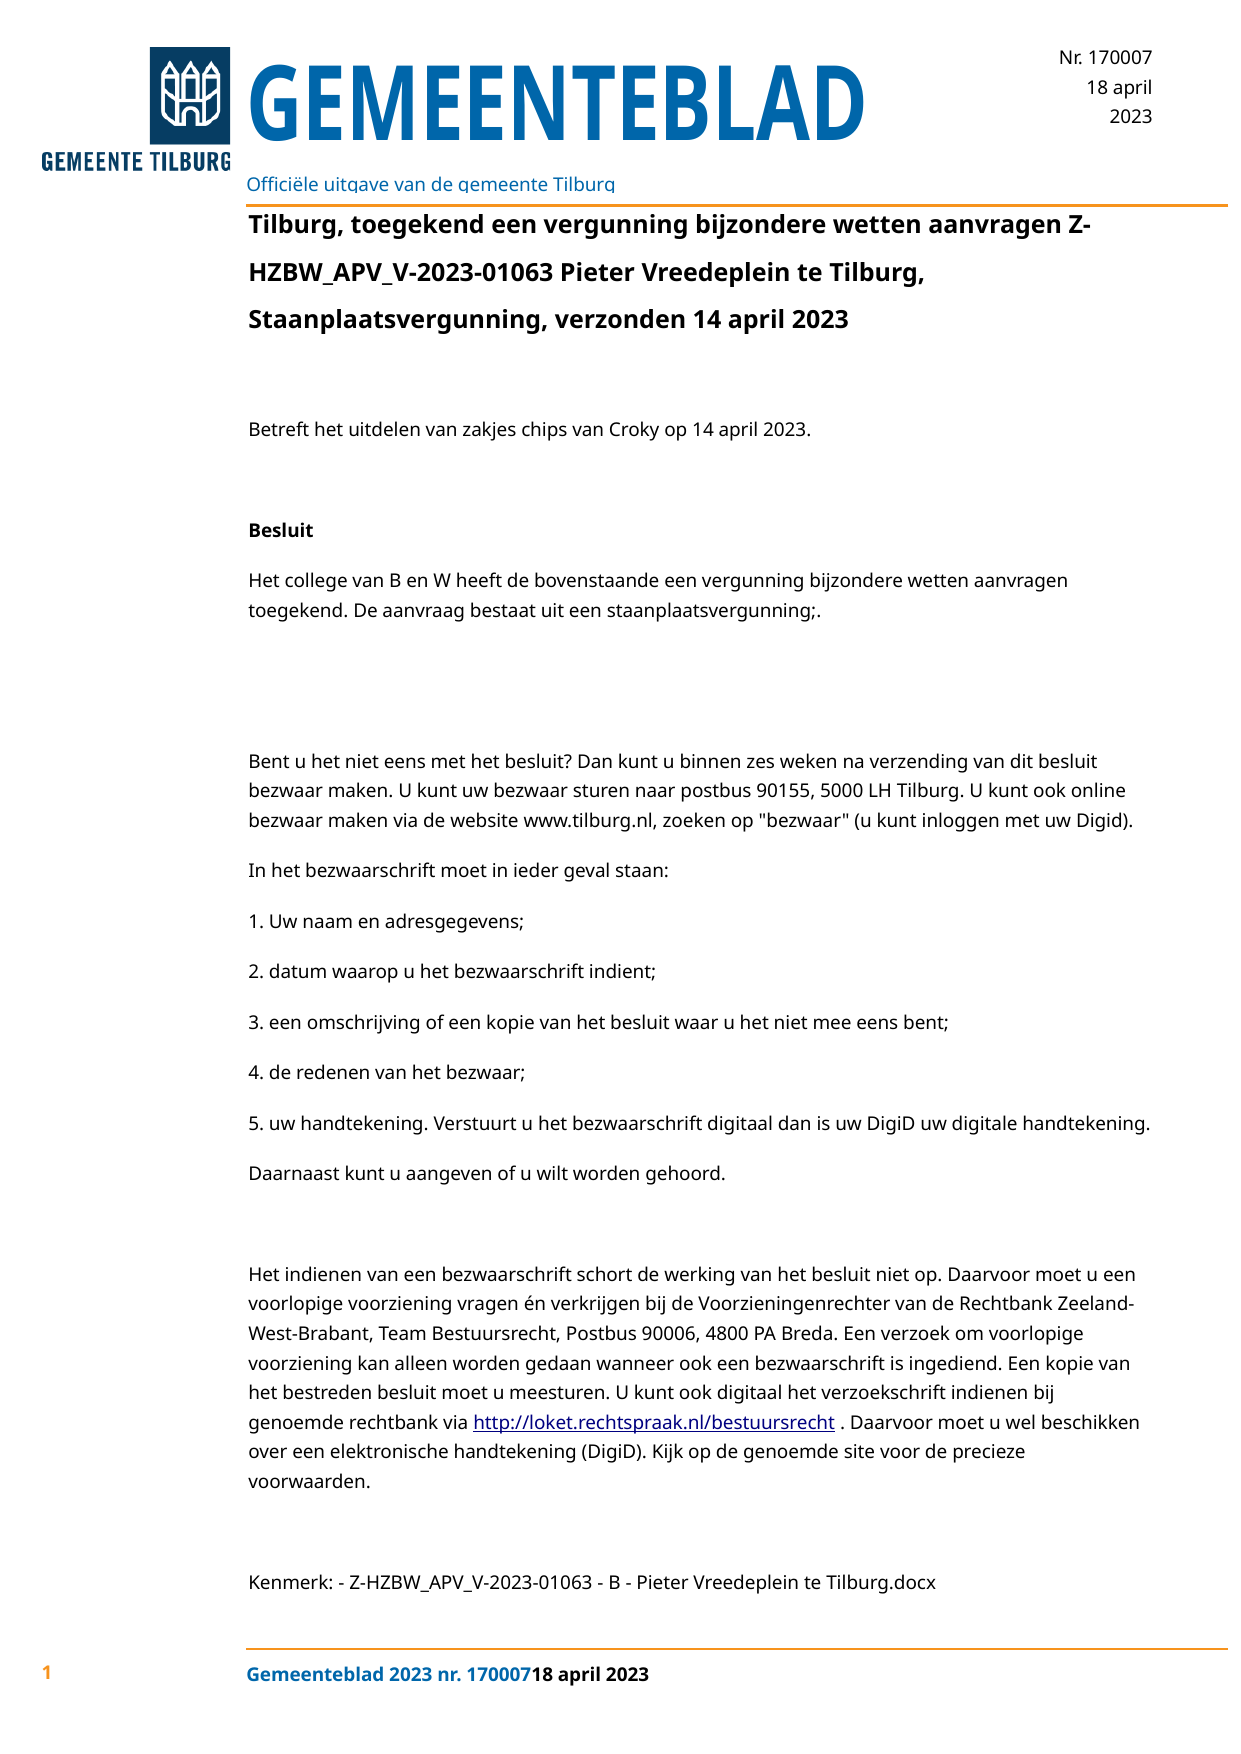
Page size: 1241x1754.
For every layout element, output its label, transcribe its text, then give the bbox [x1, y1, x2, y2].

text 1. Uw naam en adresgegevens; [248, 908, 1152, 934]
text Het indienen van een bezwaarschrift schort de werking van het besluit niet op. Daarvoor moet u een voorlopige voorziening vragen én verkrijgen bij de Voorzieningenrechter van de Rechtbank Zeeland-West-Brabant, Team Bestuursrecht, Postbus 90006, 4800 PA Breda. Een verzoek om voorlopige voorziening kan alleen worden gedaan wanneer ook een bezwaarschrift is ingediend. Een kopie van het bestreden besluit moet u meesturen. U kunt ook digitaal het verzoekschrift indienen bij genoemde rechtbank via http://loket.rechtspraak.nl/bestuursrecht . Daarvoor moet u wel beschikken over een elektronische handtekening (DigiD). Kijk op de genoemde site voor de precieze voorwaarden. [248, 1261, 1152, 1494]
text 3. een omschrijving of een kopie van het besluit waar u het niet mee eens bent; [248, 1009, 1152, 1034]
text In het bezwaarschrift moet in ieder geval staan: [248, 858, 1152, 883]
text Bent u het niet eens met het besluit? Dan kunt u binnen zes weken na verzending van dit besluit bezwaar maken. U kunt uw bezwaar sturen naar postbus 90155, 5000 LH Tilburg. U kunt ook online bezwaar maken via de website www.tilburg.nl, zoeken op "bezwaar" (u kunt inloggen met uw Digid). [248, 748, 1152, 833]
text 4. de redenen van het bezwaar; [248, 1059, 1152, 1085]
text Kenmerk: - Z-HZBW_APV_V-2023-01063 - B - Pieter Vreedeplein te Tilburg.docx [248, 1569, 1152, 1594]
text Tilburg, toegekend een vergunning bijzondere wetten aanvragen Z-HZBW_APV_V-2023-01063 Pieter Vreedeplein te Tilburg, Staanplaatsvergunning, verzonden 14 april 2023 [248, 207, 1152, 336]
text 5. uw handtekening. Verstuurt u het bezwaarschrift digitaal dan is uw DigiD uw digitale handtekening. [248, 1110, 1152, 1135]
text Betreft het uitdelen van zakjes chips van Croky op 14 april 2023. [248, 416, 1152, 442]
text 2. datum waarop u het bezwaarschrift indient; [248, 958, 1152, 984]
text Besluit [248, 517, 1152, 542]
picture [41, 47, 231, 172]
text Het college van B en W heeft de bovenstaande een vergunning bijzondere wetten aanvragen toegekend. De aanvraag bestaat uit een staanplaatsvergunning;. [248, 567, 1152, 622]
text Daarnaast kunt u aangeven of u wilt worden gehoord. [248, 1160, 1152, 1186]
